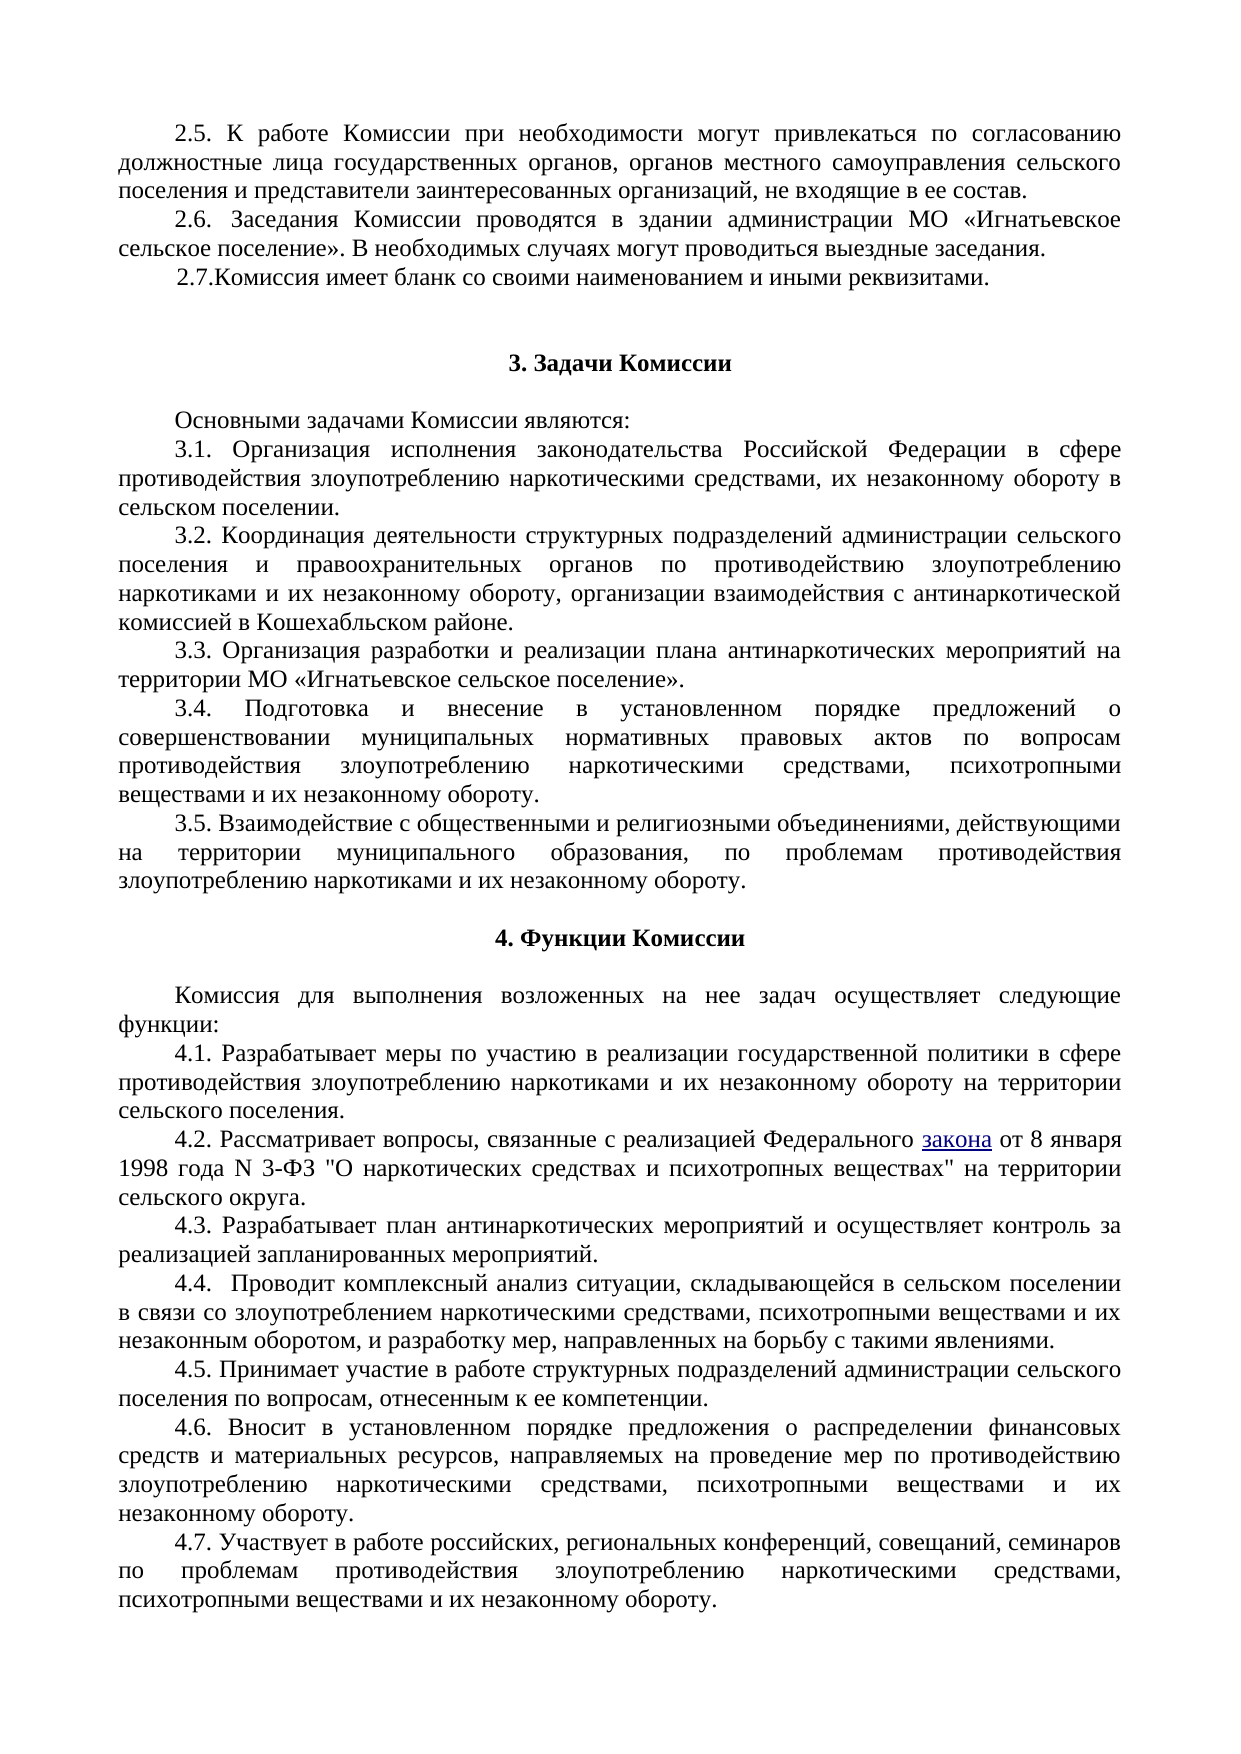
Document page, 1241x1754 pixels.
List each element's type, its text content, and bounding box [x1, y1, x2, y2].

text 4.7. Участвует в работе российских, региональных конференций, совещаний, семинаров по проблемам противодействия злоупотреблению наркотическими средствами, психотропными веществами и их незаконному обороту. [118, 1527, 1122, 1613]
text Основными задачами Комиссии являются: [118, 406, 1122, 434]
text 4.1. Разрабатывает меры по участию в реализации государственной политики в сфере противодействия злоупотреблению наркотиками и их незаконному обороту на территории сельского поселения. [118, 1038, 1122, 1124]
text 3.5. Взаимодействие с общественными и религиозными объединениями, действующими на территории муниципального образования, по проблемам противодействия злоупотреблению наркотиками и их незаконному обороту. [118, 808, 1122, 894]
text 4.3. Разрабатывает план антинаркотических мероприятий и осуществляет контроль за реализацией запланированных мероприятий. [118, 1211, 1122, 1268]
text 4.6. Вносит в установленном порядке предложения о распределении финансовых средств и материальных ресурсов, направляемых на проведение мер по противодействию злоупотреблению наркотическими средствами, психотропными веществами и их незаконному обороту. [118, 1412, 1122, 1527]
text 2.7.Комиссия имеет бланк со своими наименованием и иными реквизитами. [176, 262, 1122, 291]
text 4.2. Рассматривает вопросы, связанные с реализацией Федерального закона от 8 января 1998 года N 3-ФЗ "О наркотических средствах и психотропных веществах" на территории сельского округа. [118, 1124, 1122, 1211]
text 4. Функции Комиссии [118, 923, 1122, 952]
text 4.5. Принимает участие в работе структурных подразделений администрации сельского поселения по вопросам, отнесенным к ее компетенции. [118, 1354, 1122, 1412]
text 3. Задачи Комиссии [118, 348, 1122, 377]
text 3.2. Координация деятельности структурных подразделений администрации сельского поселения и правоохранительных органов по противодействию злоупотреблению наркотиками и их незаконному обороту, организации взаимодействия с антинаркотической комиссией в Кошехабльском районе. [118, 521, 1122, 636]
list Заседания Комиссии проводятся в здании администрации МО «Игнатьевское сельское поселение». В необходимых случаях могут проводиться выездные заседания. [118, 204, 1122, 262]
text 3.3. Организация разработки и реализации плана антинаркотических мероприятий на территории МО «Игнатьевское сельское поселение». [118, 636, 1122, 693]
text 3.4. Подготовка и внесение в установленном порядке предложений о совершенствовании муниципальных нормативных правовых актов по вопросам противодействия злоупотреблению наркотическими средствами, психотропными веществами и их незаконному обороту. [118, 693, 1122, 808]
text Комиссия для выполнения возложенных на нее задач осуществляет следующие функции: [118, 981, 1122, 1038]
list Проводит комплексный анализ ситуации, складывающейся в сельском поселении в связи со злоупотреблением наркотическими средствами, психотропными веществами и их незаконным оборотом, и разработку мер, направленных на борьбу с такими явлениями. [118, 1268, 1122, 1354]
text 2.5. К работе Комиссии при необходимости могут привлекаться по согласованию должностные лица государственных органов, органов местного самоуправления сельского поселения и представители заинтересованных организаций, не входящие в ее состав. [118, 118, 1122, 204]
text 3.1. Организация исполнения законодательства Российской Федерации в сфере противодействия злоупотреблению наркотическими средствами, их незаконному обороту в сельском поселении. [118, 434, 1122, 521]
